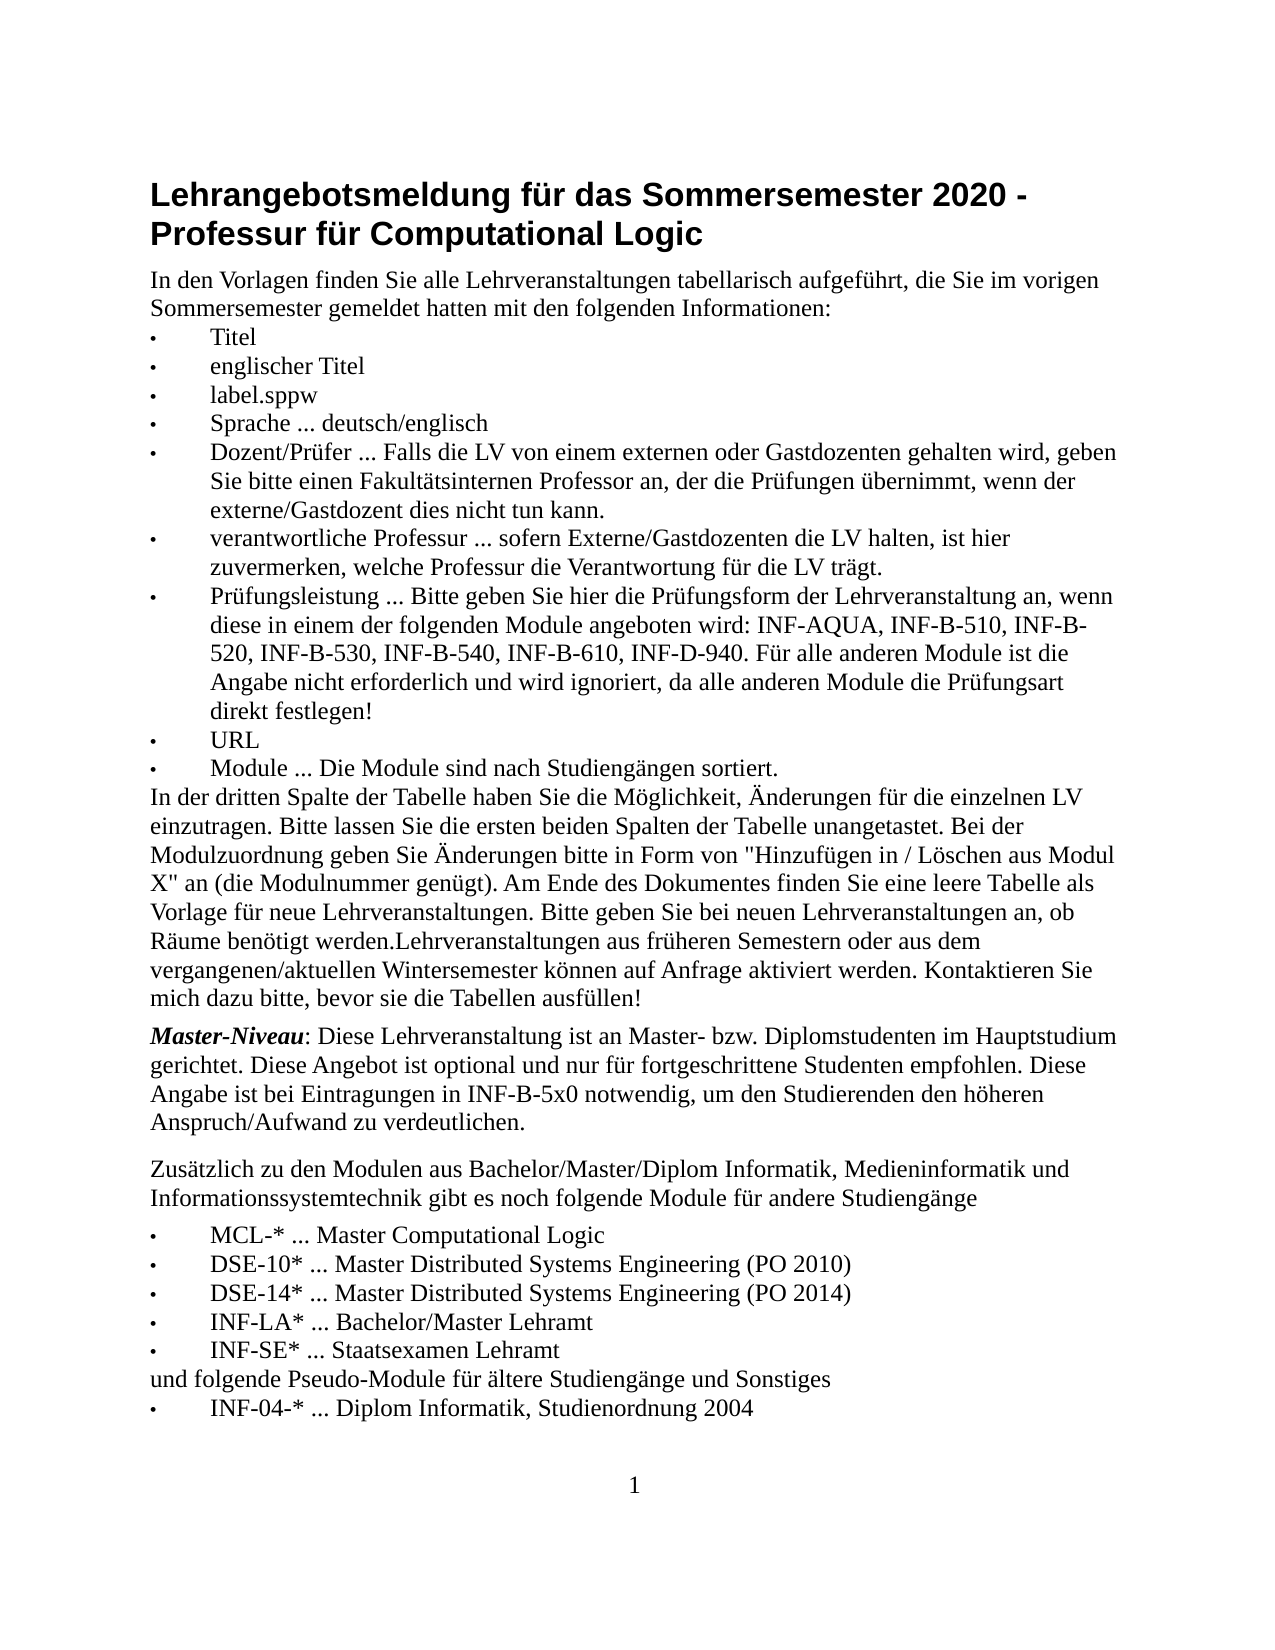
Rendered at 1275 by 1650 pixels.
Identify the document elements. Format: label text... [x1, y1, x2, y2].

text Zusätzlich zu den Modulen aus Bachelor/Master/Diplom Informatik, Medieninformatik und Informationssystemtechnik gibt es noch folgende Module für andere Studiengänge [150, 1154, 1125, 1212]
list englischer Titel [150, 351, 1125, 380]
subtitle Lehrangebotsmeldung für das Sommersemester 2020 - Professur für Computational Logic [150, 175, 1125, 252]
list DSE-14* ... Master Distributed Systems Engineering (PO 2014) [150, 1278, 1125, 1307]
list INF-LA* ... Bachelor/Master Lehramt [150, 1307, 1125, 1336]
text In den Vorlagen finden Sie alle Lehrveranstaltungen tabellarisch aufgeführt, die Sie im vorigen Sommersemester gemeldet hatten mit den folgenden Informationen: [150, 265, 1125, 322]
list Dozent/Prüfer ... Falls die LV von einem externen oder Gastdozenten gehalten wird, geben Sie bitte einen Fakultätsinternen Professor an, der die Prüfungen übernimmt, wenn der externe/Gastdozent dies nicht tun kann. [150, 437, 1125, 523]
list verantwortliche Professur ... sofern Externe/Gastdozenten die LV halten, ist hier zuvermerken, welche Professur die Verantwortung für die LV trägt. [150, 523, 1125, 581]
list INF-SE* ... Staatsexamen Lehramt [150, 1336, 1125, 1364]
list DSE-10* ... Master Distributed Systems Engineering (PO 2010) [150, 1249, 1125, 1278]
text In der dritten Spalte der Tabelle haben Sie die Möglichkeit, Änderungen für die einzelnen LV einzutragen. Bitte lassen Sie die ersten beiden Spalten der Tabelle unangetastet. Bei der Modulzuordnung geben Sie Änderungen bitte in Form von "Hinzufügen in / Löschen aus Modul X" an (die Modulnummer genügt). Am Ende des Dokumentes finden Sie eine leere Tabelle als Vorlage für neue Lehrveranstaltungen. Bitte geben Sie bei neuen Lehrveranstaltungen an, ob Räume benötigt werden.Lehrveranstaltungen aus früheren Semestern oder aus dem vergangenen/aktuellen Wintersemester können auf Anfrage aktiviert werden. Kontaktieren Sie mich dazu bitte, bevor sie die Tabellen ausfüllen! [150, 782, 1125, 1012]
list URL [150, 725, 1125, 753]
text und folgende Pseudo-Module für ältere Studiengänge und Sonstiges [150, 1364, 1125, 1393]
list Sprache ... deutsch/englisch [150, 408, 1125, 437]
list label.sppw [150, 380, 1125, 408]
list Prüfungsleistung ... Bitte geben Sie hier die Prüfungsform der Lehrveranstaltung an, wenn diese in einem der folgenden Module angeboten wird: INF-AQUA, INF-B-510, INF-B-520, INF-B-530, INF-B-540, INF-B-610, INF-D-940. Für alle anderen Module ist die Angabe nicht erforderlich und wird ignoriert, da alle anderen Module die Prüfungsart direkt festlegen! [150, 581, 1125, 725]
list INF-04-* ... Diplom Informatik, Studienordnung 2004 [150, 1393, 1125, 1422]
list Module ... Die Module sind nach Studiengängen sortiert. [150, 753, 1125, 782]
list Titel [150, 322, 1125, 351]
list MCL-* ... Master Computational Logic [150, 1221, 1125, 1249]
text Master-Niveau: Diese Lehrveranstaltung ist an Master- bzw. Diplomstudenten im Hauptstudium gerichtet. Diese Angebot ist optional und nur für fortgeschrittene Studenten empfohlen. Diese Angabe ist bei Eintragungen in INF-B-5x0 notwendig, um den Studierenden den höheren Anspruch/Aufwand zu verdeutlichen. [150, 1021, 1125, 1136]
